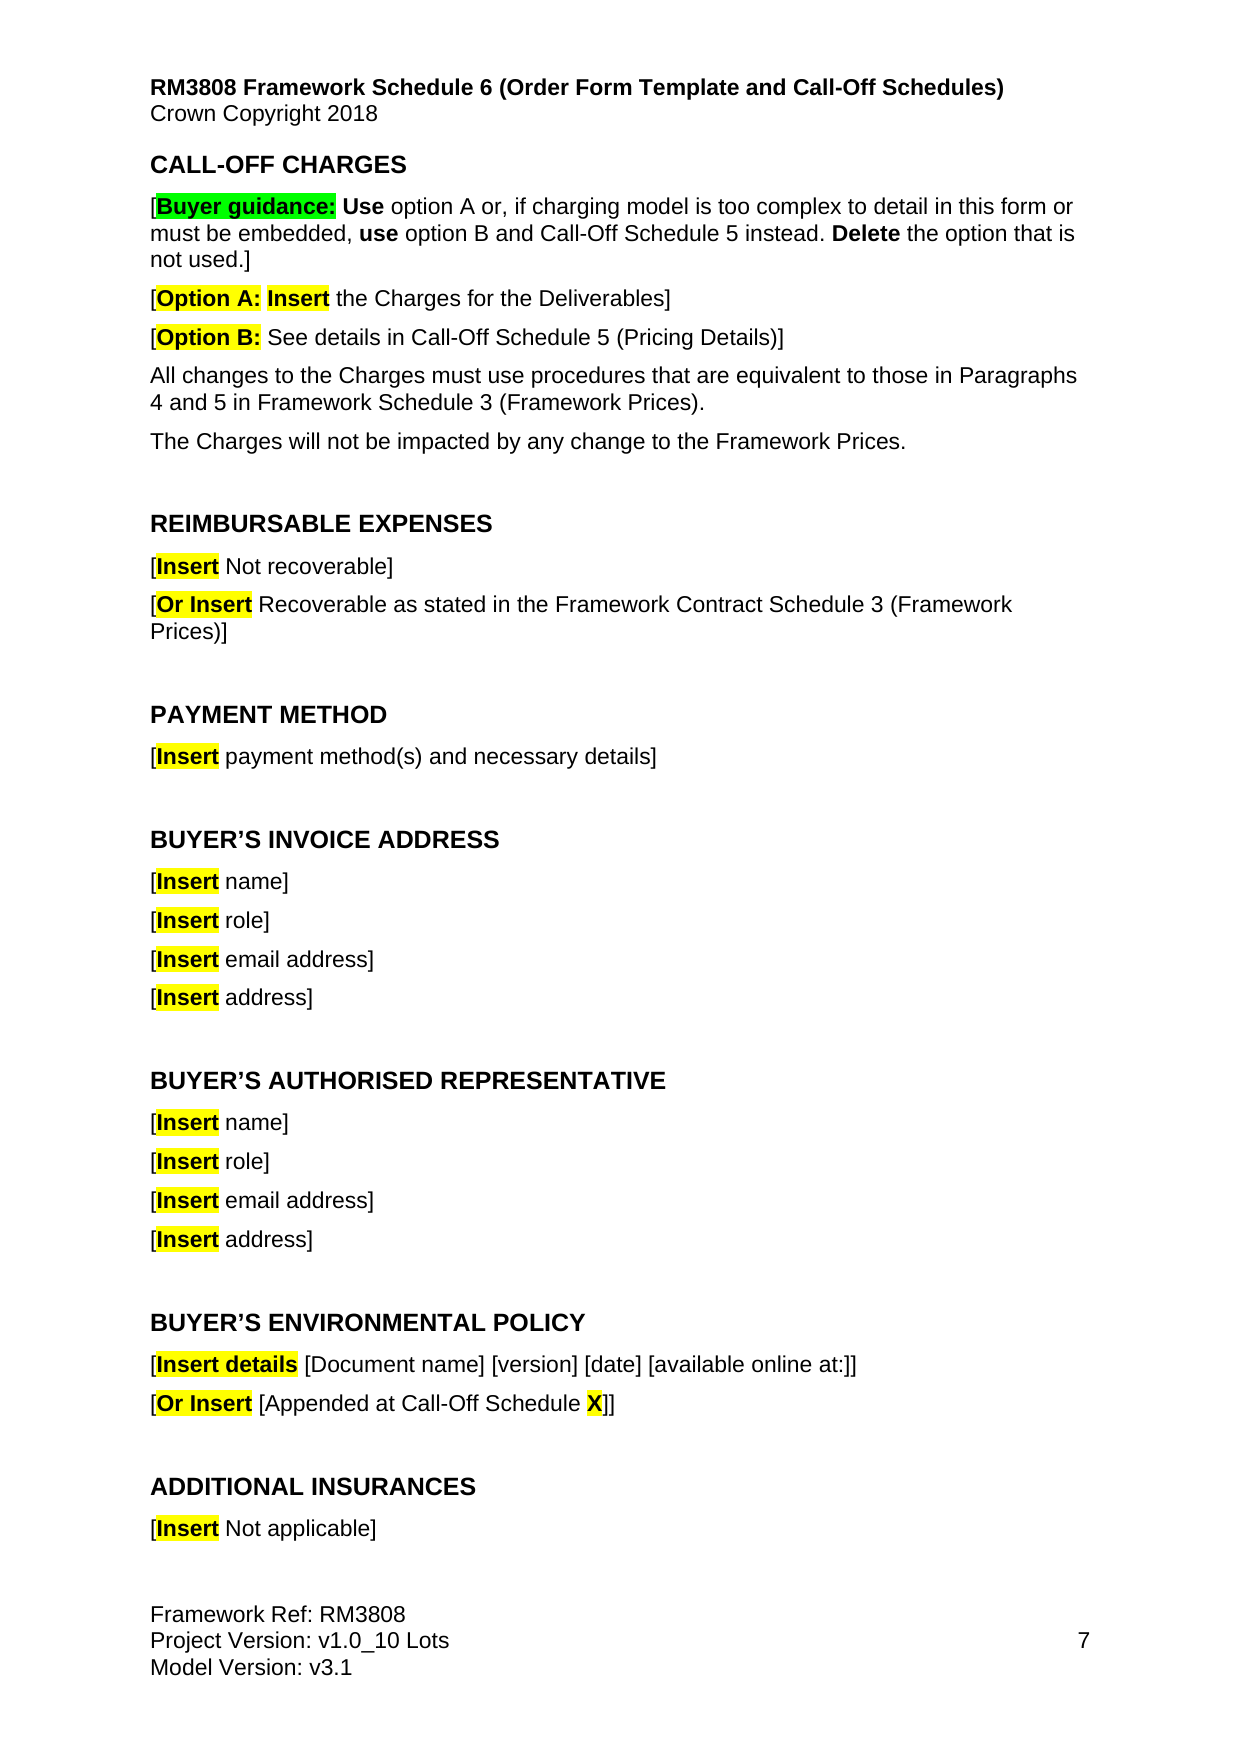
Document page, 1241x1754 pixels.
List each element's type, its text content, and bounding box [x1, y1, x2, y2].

text [Insert address] [150, 1226, 1090, 1252]
text All changes to the Charges must use procedures that are equivalent to those in Paragraphs 4 and 5 in Framework Schedule 3 (Framework Prices). [150, 362, 1090, 415]
subtitle PAYMENT METHOD [150, 700, 1090, 728]
text [Insert role] [150, 907, 1090, 933]
text [Or Insert [Appended at Call-Off Schedule X]] [150, 1390, 1090, 1416]
subtitle BUYER’S AUTHORISED REPRESENTATIVE [150, 1066, 1090, 1095]
text [Or Insert Recoverable as stated in the Framework Contract Schedule 3 (Framework Prices)] [150, 591, 1090, 644]
subtitle ADDITIONAL INSURANCES [150, 1472, 1090, 1500]
text [Insert payment method(s) and necessary details] [150, 743, 1090, 769]
text [Insert Not applicable] [150, 1515, 1090, 1541]
text [Insert role] [150, 1148, 1090, 1174]
text [Insert email address] [150, 946, 1090, 972]
text [Insert name] [150, 868, 1090, 894]
text [Insert name] [150, 1109, 1090, 1136]
text [Insert details [Document name] [version] [date] [available online at:]] [150, 1351, 1090, 1377]
text [Insert Not recoverable] [150, 553, 1090, 579]
text [Insert address] [150, 984, 1090, 1011]
text [Option A: Insert the Charges for the Deliverables] [150, 285, 1090, 311]
text [Option B: See details in Call-Off Schedule 5 (Pricing Details)] [150, 323, 1090, 350]
text The Charges will not be impacted by any change to the Framework Prices. [150, 428, 1090, 454]
text [Buyer guidance: Use option A or, if charging model is too complex to detail in this form or must be embedded, use option B and Call-Off Schedule 5 instead. Delete the option that is not used.] [150, 193, 1090, 272]
text [Insert email address] [150, 1187, 1090, 1213]
subtitle BUYER’S ENVIRONMENTAL POLICY [150, 1308, 1090, 1337]
subtitle CALL-OFF CHARGES [150, 150, 1090, 179]
subtitle REIMBURSABLE EXPENSES [150, 509, 1090, 538]
subtitle BUYER’S INVOICE ADDRESS [150, 825, 1090, 853]
